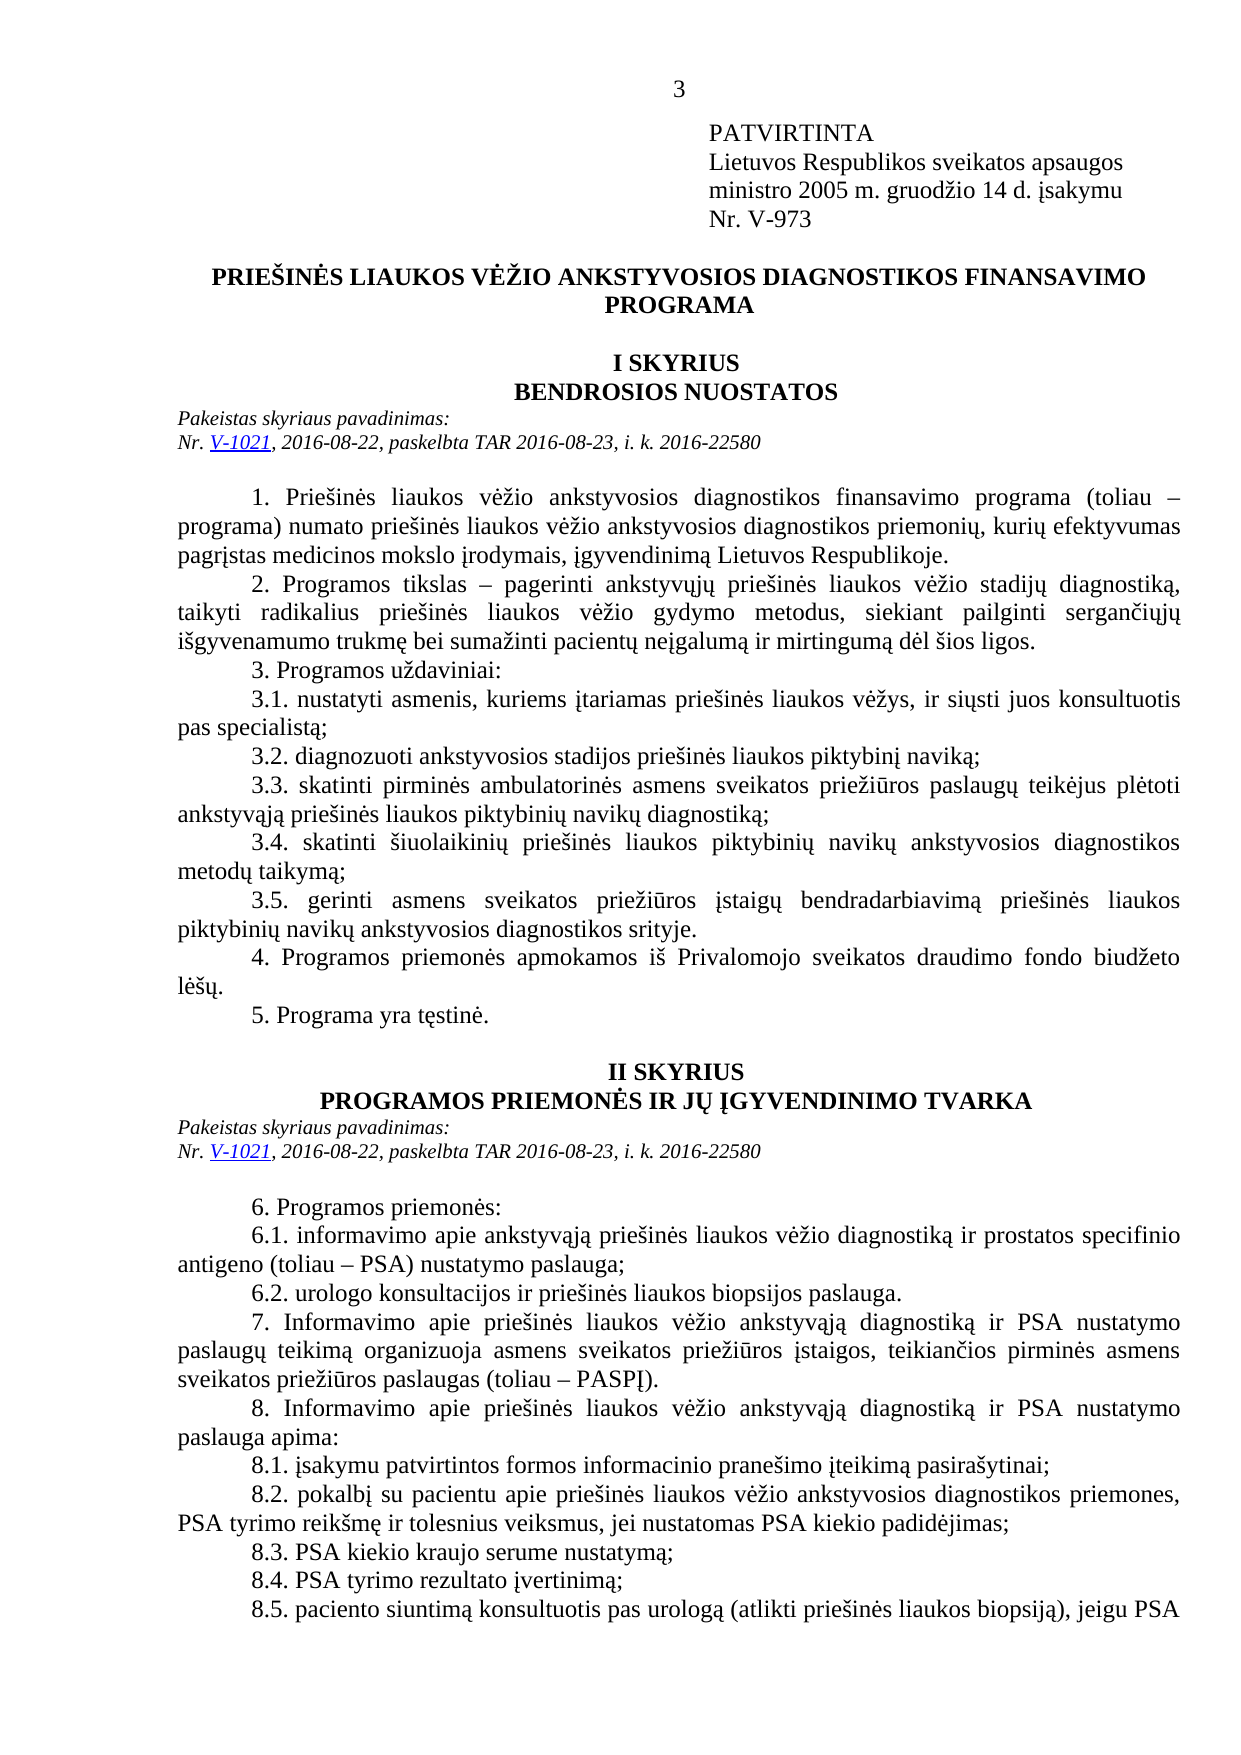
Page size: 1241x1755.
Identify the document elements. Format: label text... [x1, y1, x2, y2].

text Nr. V-973 [177, 204, 1181, 233]
text 8.3. PSA kiekio kraujo serume nustatymą; [177, 1537, 1181, 1566]
text 8.2. pokalbį su pacientu apie priešinės liaukos vėžio ankstyvosios diagnostikos priemones, PSA tyrimo reikšmę ir tolesnius veiksmus, jei nustatomas PSA kiekio padidėjimas; [177, 1479, 1181, 1537]
text 3.1. nustatyti asmenis, kuriems įtariamas priešinės liaukos vėžys, ir siųsti juos konsultuotis pas specialistą; [177, 684, 1181, 741]
text I SKYRIUS BENDROSIOS NUOSTATOS [177, 348, 1181, 406]
text Pakeistas skyriaus pavadinimas: [177, 406, 1181, 430]
text 3.4. skatinti šiuolaikinių priešinės liaukos piktybinių navikų ankstyvosios diagnostikos metodų taikymą; [177, 827, 1181, 885]
text 4. Programos priemonės apmokamos iš Privalomojo sveikatos draudimo fondo biudžeto lėšų. [177, 942, 1181, 1000]
text Nr. V-1021, 2016-08-22, paskelbta TAR 2016-08-23, i. k. 2016-22580 [177, 1139, 1181, 1163]
text 8.5. paciento siuntimą konsultuotis pas urologą (atlikti priešinės liaukos biopsiją), jeigu PSA [177, 1594, 1181, 1623]
text Lietuvos Respublikos sveikatos apsaugos [177, 147, 1181, 176]
text 3.2. diagnozuoti ankstyvosios stadijos priešinės liaukos piktybinį naviką; [177, 741, 1181, 770]
text 6.1. informavimo apie ankstyvąją priešinės liaukos vėžio diagnostiką ir prostatos specifinio antigeno (toliau – PSA) nustatymo paslauga; [177, 1221, 1181, 1278]
text 8.1. įsakymu patvirtintos formos informacinio pranešimo įteikimą pasirašytinai; [177, 1451, 1181, 1479]
text 3.5. gerinti asmens sveikatos priežiūros įstaigų bendradarbiavimą priešinės liaukos piktybinių navikų ankstyvosios diagnostikos srityje. [177, 885, 1181, 942]
text 3.3. skatinti pirminės ambulatorinės asmens sveikatos priežiūros paslaugų teikėjus plėtoti ankstyvąją priešinės liaukos piktybinių navikų diagnostiką; [177, 770, 1181, 827]
text 1. Priešinės liaukos vėžio ankstyvosios diagnostikos finansavimo programa (toliau – programa) numato priešinės liaukos vėžio ankstyvosios diagnostikos priemonių, kurių efektyvumas pagrįstas medicinos mokslo įrodymais, įgyvendinimą Lietuvos Respublikoje. [177, 482, 1181, 569]
text II SKYRIUS PROGRAMOS PRIEMONĖS IR JŲ ĮGYVENDINIMO TVARKA [177, 1057, 1181, 1115]
text 3. Programos uždaviniai: [177, 655, 1181, 684]
text 8. Informavimo apie priešinės liaukos vėžio ankstyvąją diagnostiką ir PSA nustatymo paslauga apima: [177, 1393, 1181, 1451]
text 6. Programos priemonės: [177, 1192, 1181, 1221]
text PATVIRTINTA [709, 118, 1181, 147]
text 6.2. urologo konsultacijos ir priešinės liaukos biopsijos paslauga. [177, 1278, 1181, 1307]
text 8.4. PSA tyrimo rezultato įvertinimą; [177, 1566, 1181, 1594]
text 2. Programos tikslas – pagerinti ankstyvųjų priešinės liaukos vėžio stadijų diagnostiką, taikyti radikalius priešinės liaukos vėžio gydymo metodus, siekiant pailginti sergančiųjų išgyvenamumo trukmę bei sumažinti pacientų neįgalumą ir mirtingumą dėl šios ligos. [177, 569, 1181, 655]
text Pakeistas skyriaus pavadinimas: [177, 1115, 1181, 1139]
text Nr. V-1021, 2016-08-22, paskelbta TAR 2016-08-23, i. k. 2016-22580 [177, 430, 1181, 454]
text PRIEŠINĖS LIAUKOS VĖŽIO ANKSTYVOSIOS DIAGNOSTIKOS FINANSAVIMO PROGRAMA [177, 262, 1181, 319]
text 7. Informavimo apie priešinės liaukos vėžio ankstyvąją diagnostiką ir PSA nustatymo paslaugų teikimą organizuoja asmens sveikatos priežiūros įstaigos, teikiančios pirminės asmens sveikatos priežiūros paslaugas (toliau – PASPĮ). [177, 1307, 1181, 1393]
text 5. Programa yra tęstinė. [177, 1000, 1181, 1029]
text ministro 2005 m. gruodžio 14 d. įsakymu [177, 176, 1181, 204]
